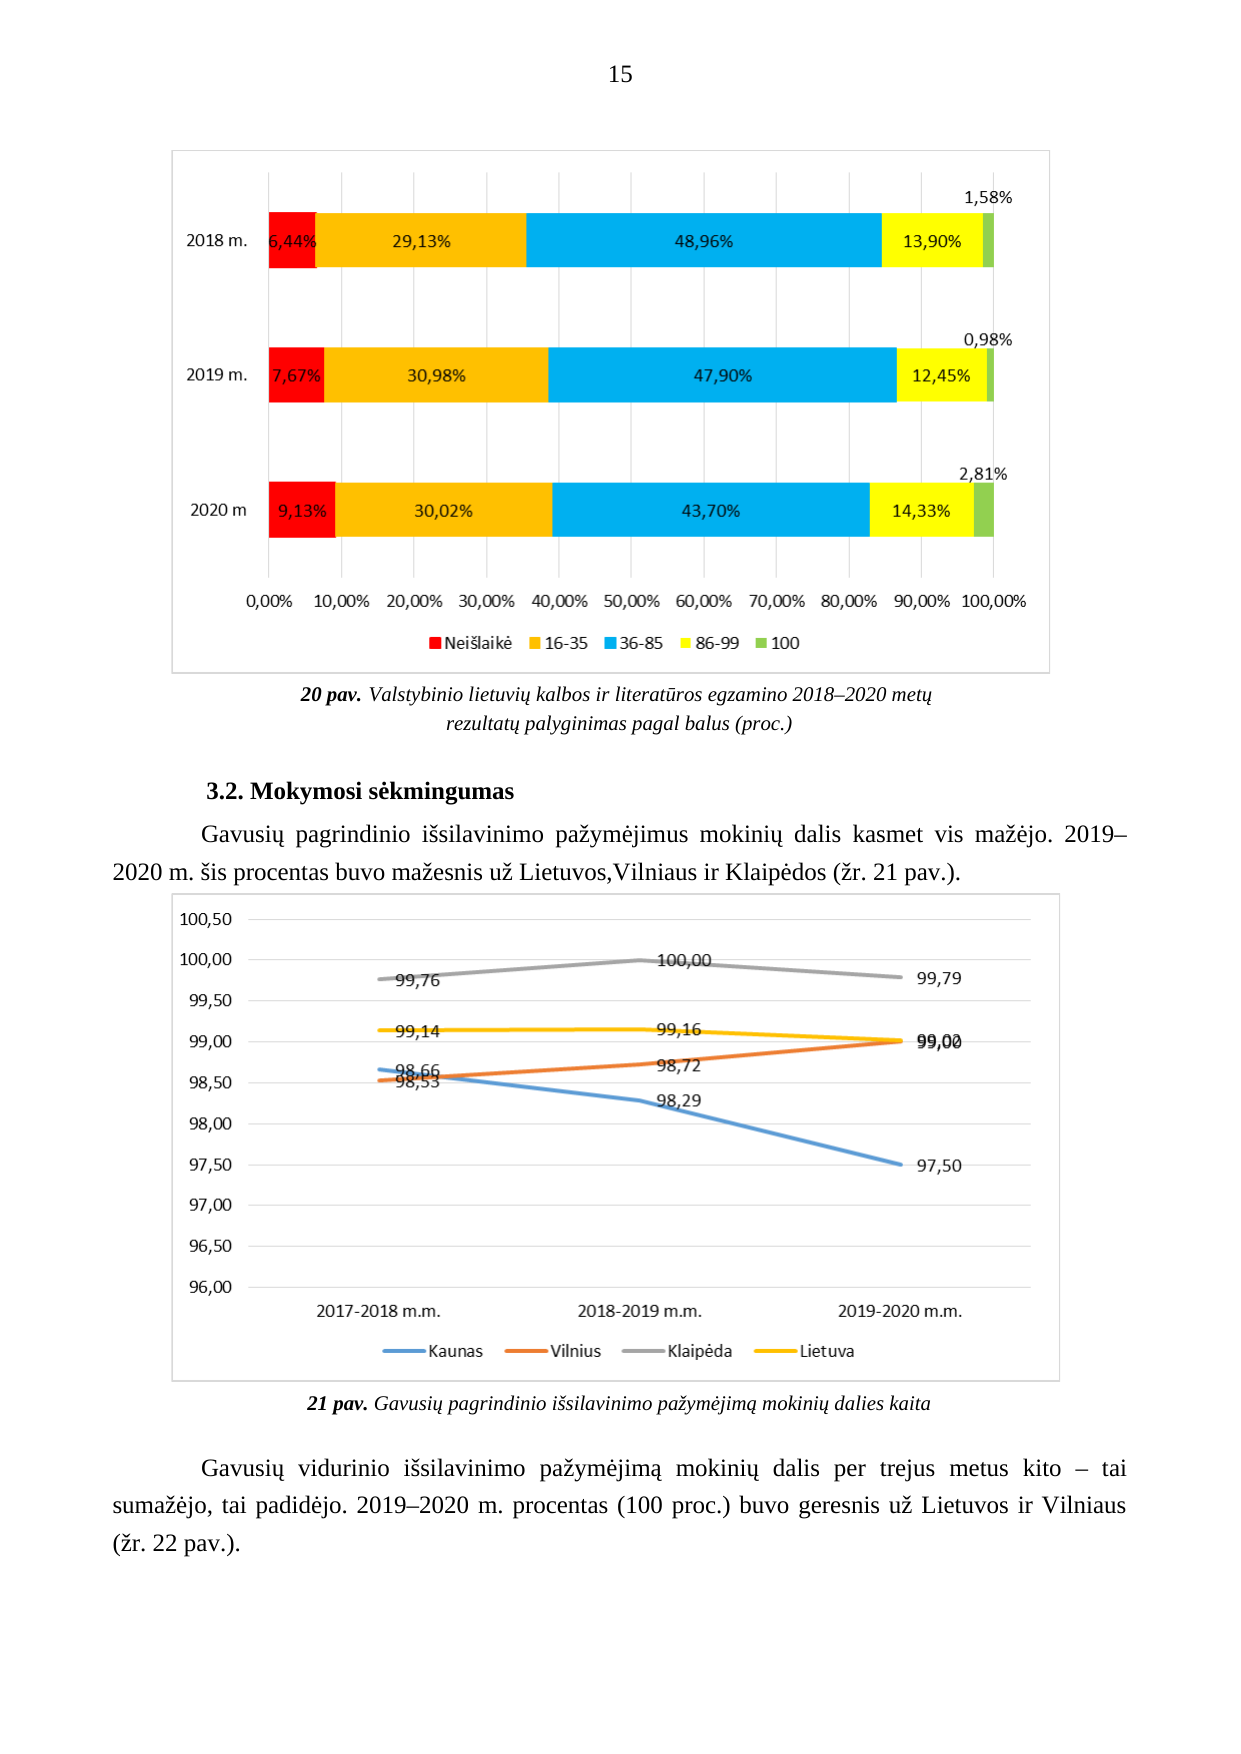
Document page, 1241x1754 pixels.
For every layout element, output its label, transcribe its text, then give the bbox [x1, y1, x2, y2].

text Gavusių pagrindinio išsilavinimo pažymėjimus mokinių dalis kasmet vis mažėjo. 2019–2020 m. šis procentas buvo mažesnis už Lietuvos,Vilniaus ir Klaipėdos (žr. 21 pav.). [112, 819, 1128, 885]
text 3.2. Mokymosi sėkmingumas [112, 776, 1128, 805]
text rezultatų palyginimas pagal balus (proc.) [112, 711, 1128, 735]
text 20 pav. Valstybinio lietuvių kalbos ir literatūros egzamino 2018–2020 metų [112, 678, 1128, 707]
text 21 pav. Gavusių pagrindinio išsilavinimo pažymėjimą mokinių dalies kaita [112, 1391, 1128, 1414]
text Gavusių vidurinio išsilavinimo pažymėjimą mokinių dalis per trejus metus kito – tai sumažėjo, tai padidėjo. 2019–2020 m. procentas (100 proc.) buvo geresnis už Lietuvos ir Vilniaus (žr. 22 pav.). [112, 1453, 1128, 1556]
